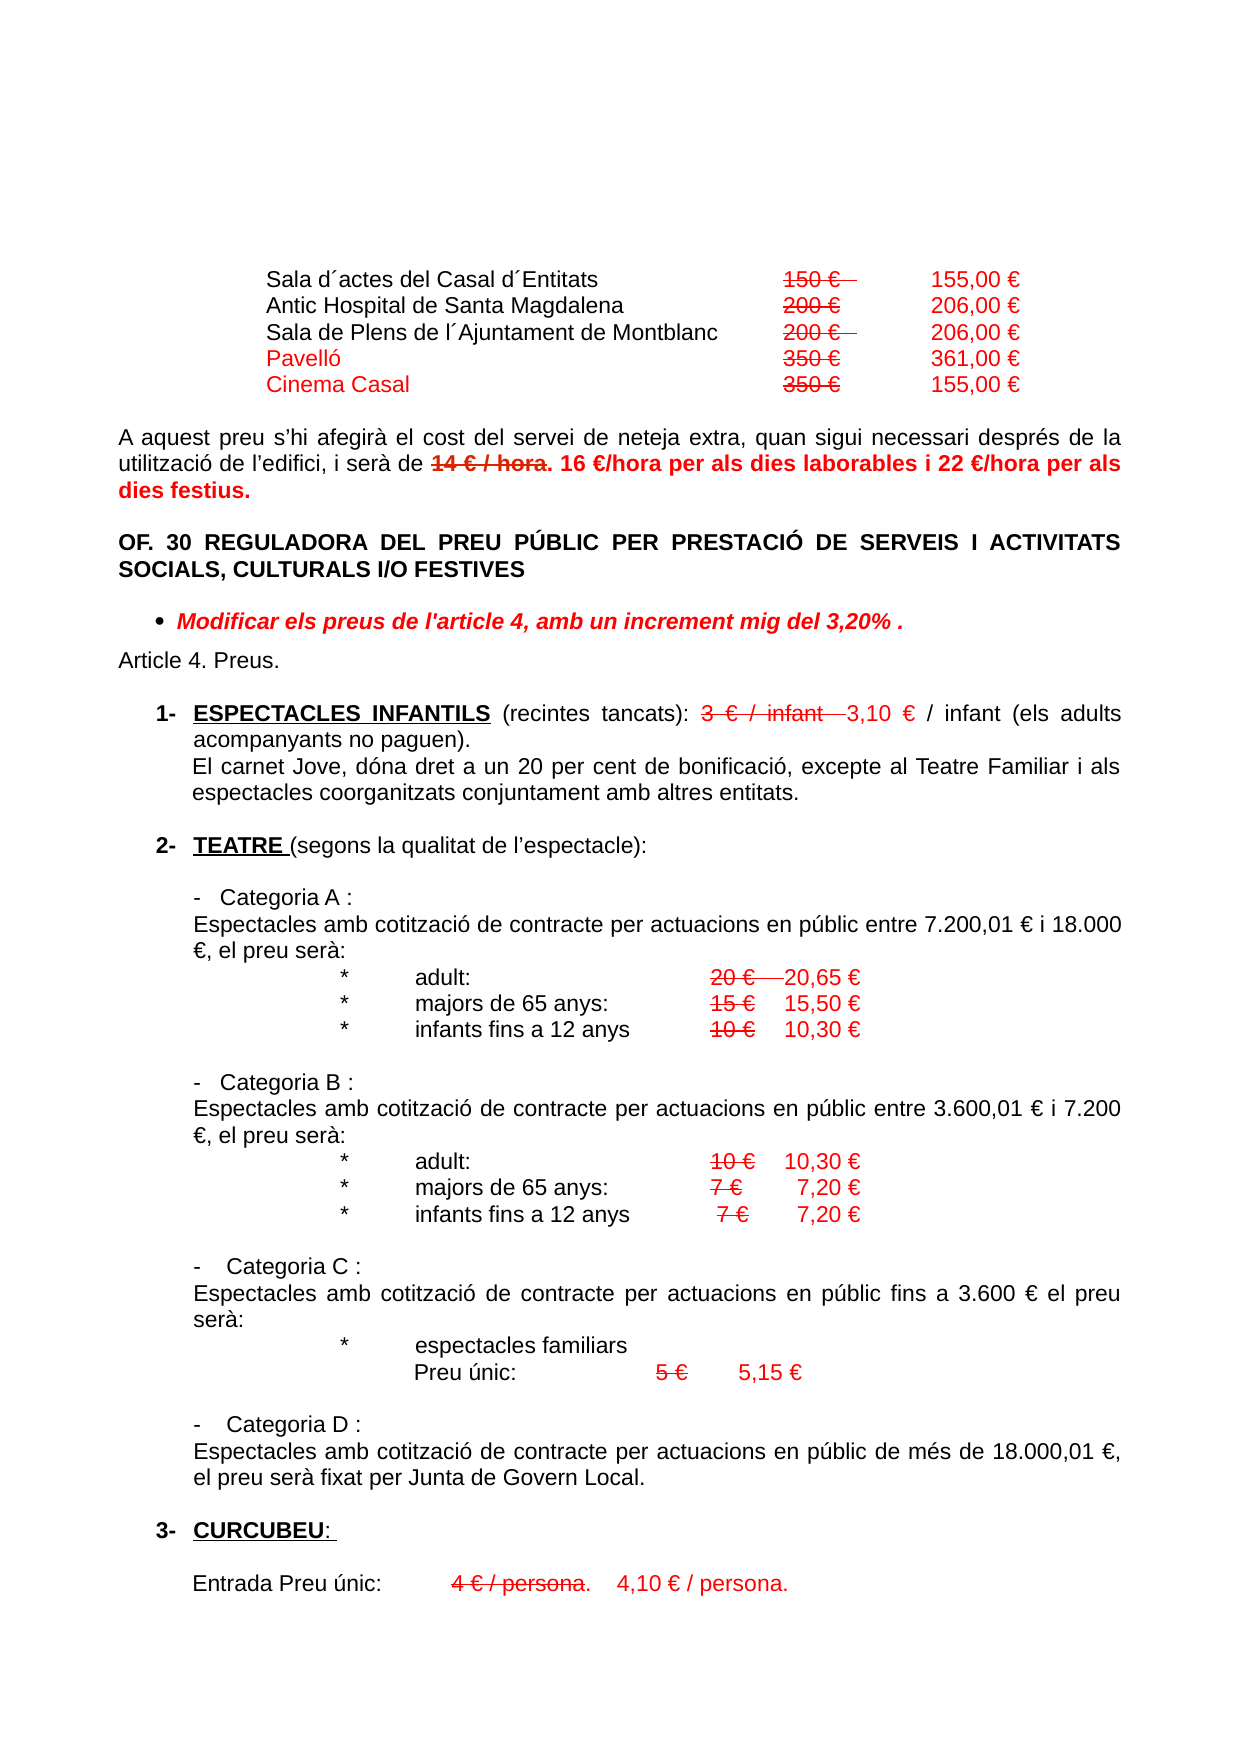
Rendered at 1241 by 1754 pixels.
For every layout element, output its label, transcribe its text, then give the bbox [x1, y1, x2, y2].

text - Categoria D : [193, 1411, 1122, 1438]
text * infants fins a 12 anys 7 € 7,20 € [267, 1201, 1122, 1227]
text - Categoria B : [193, 1069, 1122, 1095]
text Espectacles amb cotització de contracte per actuacions en públic entre 7.200,01 € i 18.000 €, el preu serà: [193, 911, 1122, 963]
list TEATRE (segons la qualitat de l’espectacle): [156, 832, 1122, 858]
text - Categoria A : [193, 884, 1122, 911]
text Pavelló 350 € 361,00 € [118, 345, 1122, 371]
text * infants fins a 12 anys 10 € 10,30 € [267, 1016, 1122, 1042]
text * majors de 65 anys: 15 € 15,50 € [267, 990, 1122, 1016]
text - Categoria C : [193, 1253, 1122, 1280]
text * adult: 20 € 20,65 € [267, 963, 1122, 990]
text Espectacles amb cotització de contracte per actuacions en públic entre 3.600,01 € i 7.200 €, el preu serà: [193, 1095, 1122, 1148]
text · Modificar els preus de l'article 4, amb un increment mig del 3,20% . [156, 608, 1122, 635]
list CURCUBEU: [156, 1517, 1122, 1543]
text * espectacles familiars [267, 1332, 1122, 1359]
text El carnet Jove, dóna dret a un 20 per cent de bonificació, excepte al Teatre Familiar i als espectacles coorganitzats conjuntament amb altres entitats. [192, 753, 1122, 805]
text * majors de 65 anys: 7 € 7,20 € [267, 1174, 1122, 1201]
text Cinema Casal 350 € 155,00 € [118, 371, 1122, 397]
text Antic Hospital de Santa Magdalena 200 € 206,00 € [118, 292, 1122, 318]
text Sala de Plens de l´Ajuntament de Montblanc 200 € 206,00 € [118, 318, 1122, 345]
text Espectacles amb cotització de contracte per actuacions en públic de més de 18.000,01 €, el preu serà fixat per Junta de Govern Local. [193, 1438, 1122, 1491]
text * adult: 10 € 10,30 € [267, 1148, 1122, 1174]
text Entrada Preu únic: 4 € / persona. 4,10 € / persona. [156, 1569, 1122, 1596]
text Preu únic: 5 € 5,15 € [341, 1359, 1122, 1385]
text Sala d´actes del Casal d´Entitats 150 € 155,00 € [118, 266, 1122, 292]
text A aquest preu s’hi afegirà el cost del servei de neteja extra, quan sigui necessari després de la utilització de l’edifici, i serà de 14 € / hora. 16 €/hora per als dies laborables i 22 €/hora per als dies festius. [118, 424, 1122, 503]
text Article 4. Preus. [118, 647, 1122, 673]
list ESPECTACLES INFANTILS (recintes tancats): 3 € / infant 3,10 € / infant (els adults acompanyants no paguen). [156, 700, 1122, 753]
text OF. 30 REGULADORA DEL PREU PÚBLIC PER PRESTACIÓ DE SERVEIS I ACTIVITATS SOCIALS, CULTURALS I/O FESTIVES [118, 529, 1122, 582]
text Espectacles amb cotització de contracte per actuacions en públic fins a 3.600 € el preu serà: [193, 1280, 1122, 1332]
